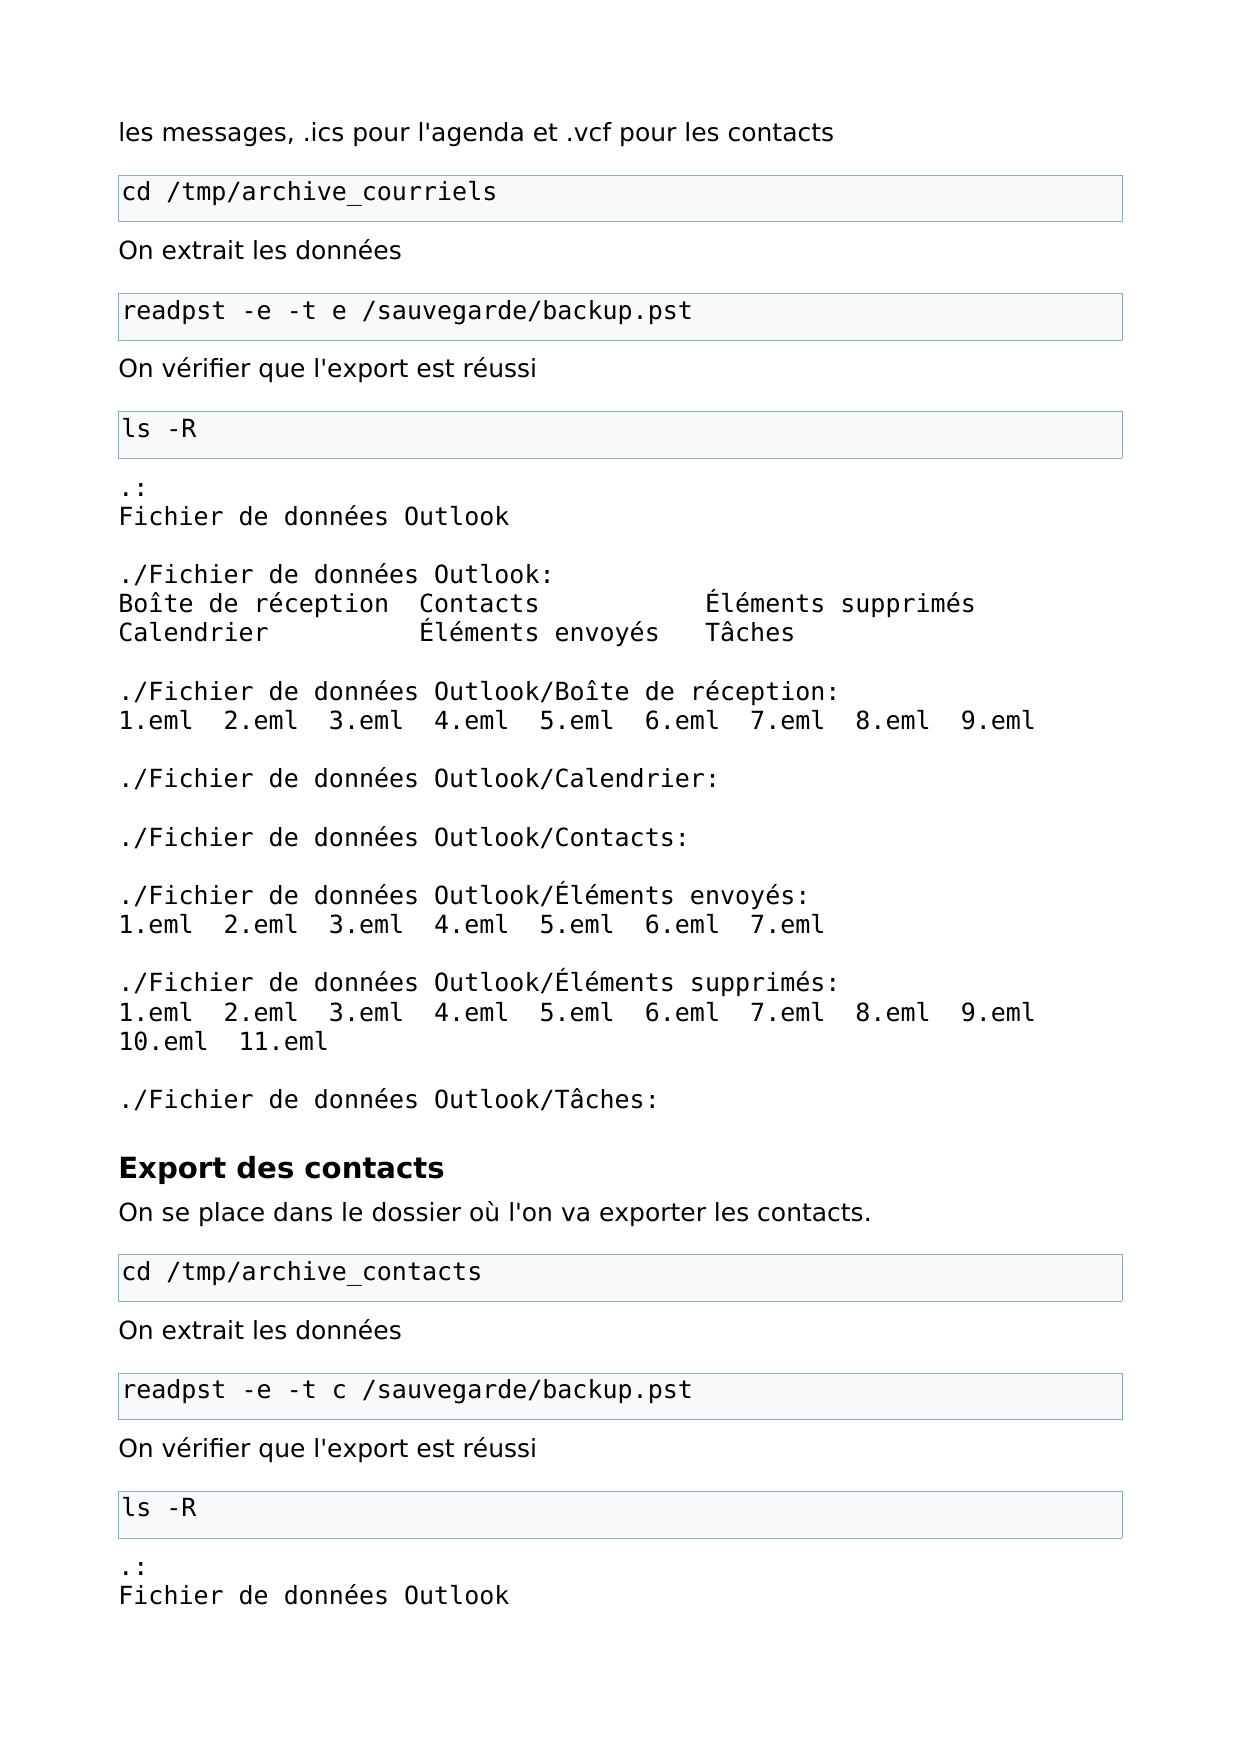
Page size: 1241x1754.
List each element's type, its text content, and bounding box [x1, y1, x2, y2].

text On extrait les données [118, 236, 1122, 266]
table_header ls -R [119, 412, 1122, 458]
text On extrait les données [118, 1316, 1122, 1345]
text On vérifier que l'export est réussi [118, 1434, 1122, 1463]
table_header cd /tmp/archive_contacts [119, 1255, 1122, 1301]
text .: Fichier de données Outlook ./Fichier de données Outlook: Boîte de réception Contacts Éléments supprimés Calendrier Éléments envoyés Tâches ./Fichier de données Outlook/Boîte de réception: 1.eml 2.eml 3.eml 4.eml 5.eml 6.eml 7.eml 8.eml 9.eml ./Fichier de données Outlook/Calendrier: ./Fichier de données Outlook/Contacts: ./Fichier de données Outlook/Éléments envoyés: 1.eml 2.eml 3.eml 4.eml 5.eml 6.eml 7.eml ./Fichier de données Outlook/Éléments supprimés: 1.eml 2.eml 3.eml 4.eml 5.eml 6.eml 7.eml 8.eml 9.eml 10.eml 11.eml ./Fichier de données Outlook/Tâches: [118, 473, 1122, 1114]
subtitle Export des contacts [118, 1151, 1122, 1185]
text On se place dans le dossier où l'on va exporter les contacts. [118, 1198, 1122, 1227]
text On vérifier que l'export est réussi [118, 354, 1122, 384]
table_header ls -R [119, 1492, 1122, 1537]
table_header cd /tmp/archive_courriels [119, 176, 1122, 221]
text les messages, .ics pour l'agenda et .vcf pour les contacts [118, 118, 1122, 147]
table_header readpst -e -t c /sauvegarde/backup.pst [119, 1374, 1122, 1419]
table_header readpst -e -t e /sauvegarde/backup.pst [119, 294, 1122, 340]
text .: Fichier de données Outlook [118, 1552, 1122, 1611]
